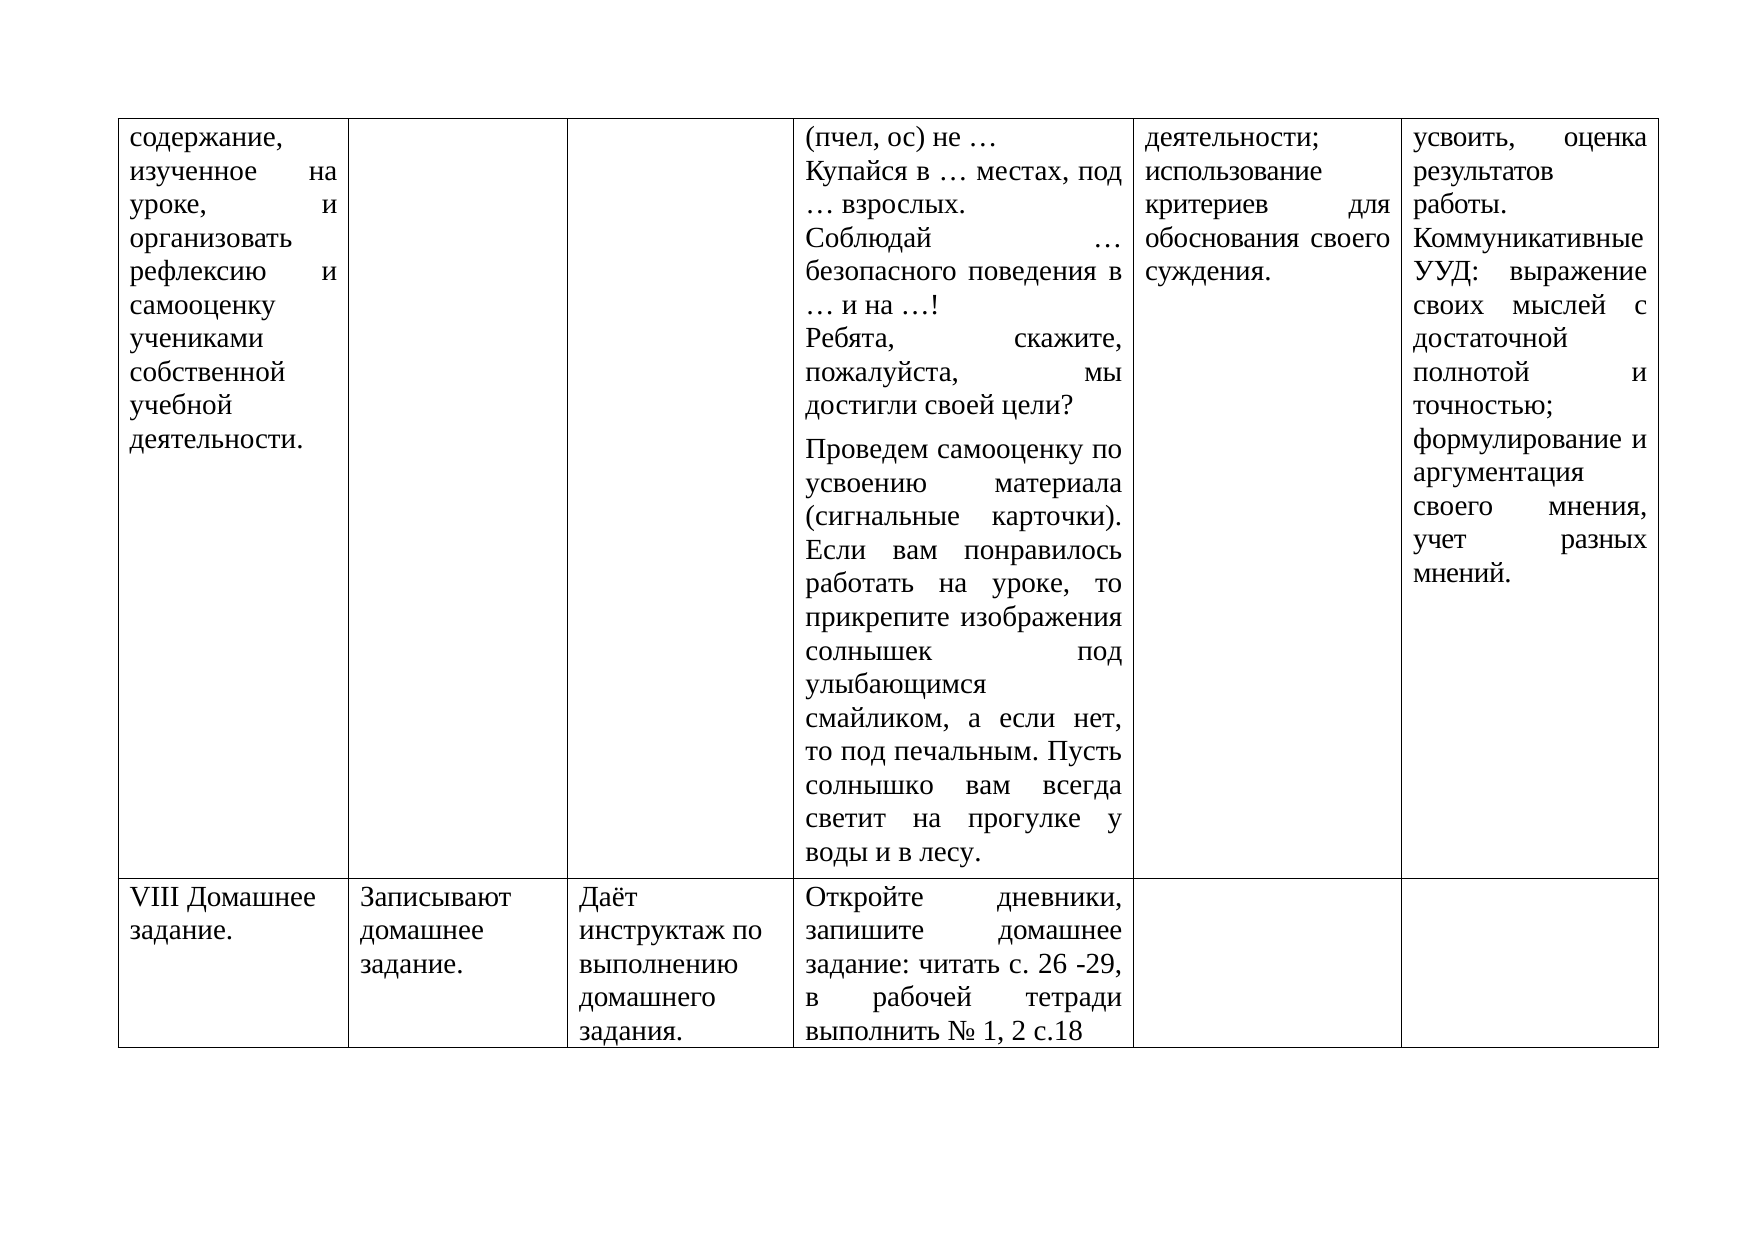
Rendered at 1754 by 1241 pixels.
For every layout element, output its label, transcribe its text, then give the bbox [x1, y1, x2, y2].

table_cell [1402, 879, 1658, 1047]
table_cell усвоить, оценка результатов работы. КоммуникативныеУУД: выражение своих мыслей с достаточной полнотой и точностью; формулирование и аргументация своего мнения, учет разных мнений. [1402, 119, 1658, 878]
table_cell Записывают домашнее задание. [349, 879, 567, 1047]
table_cell [568, 119, 793, 878]
table_cell VIII Домашнее задание. [119, 879, 348, 1047]
table_cell Откройте дневники, запишите домашнее задание: читать с. 26 -29, в рабочей тетради выполнить № 1, 2 с.18 [794, 879, 1133, 1047]
table_cell [349, 119, 567, 878]
table_cell Даёт инструктаж по выполнению домашнего задания. [568, 879, 793, 1047]
table_cell деятельности; использование критериев для обоснования своего суждения. [1134, 119, 1401, 878]
table_cell содержание, изученное на уроке, и организовать рефлексию и самооценку учениками собственной учебной деятельности. [119, 119, 348, 878]
table_cell [1134, 879, 1401, 1047]
table_cell (пчел, ос) не … Купайся в … местах, под … взрослых. Соблюдай … безопасного поведения в … и на …! Ребята, скажите, пожалуйста, мы достигли своей цели? Проведем самооценку по усвоению материала (сигнальные карточки). Если вам понравилось работать на уроке, то прикрепите изображения солнышек под улыбающимся смайликом, а если нет, то под печальным. Пусть солнышко вам всегда светит на прогулке у воды и в лесу. [794, 119, 1133, 878]
